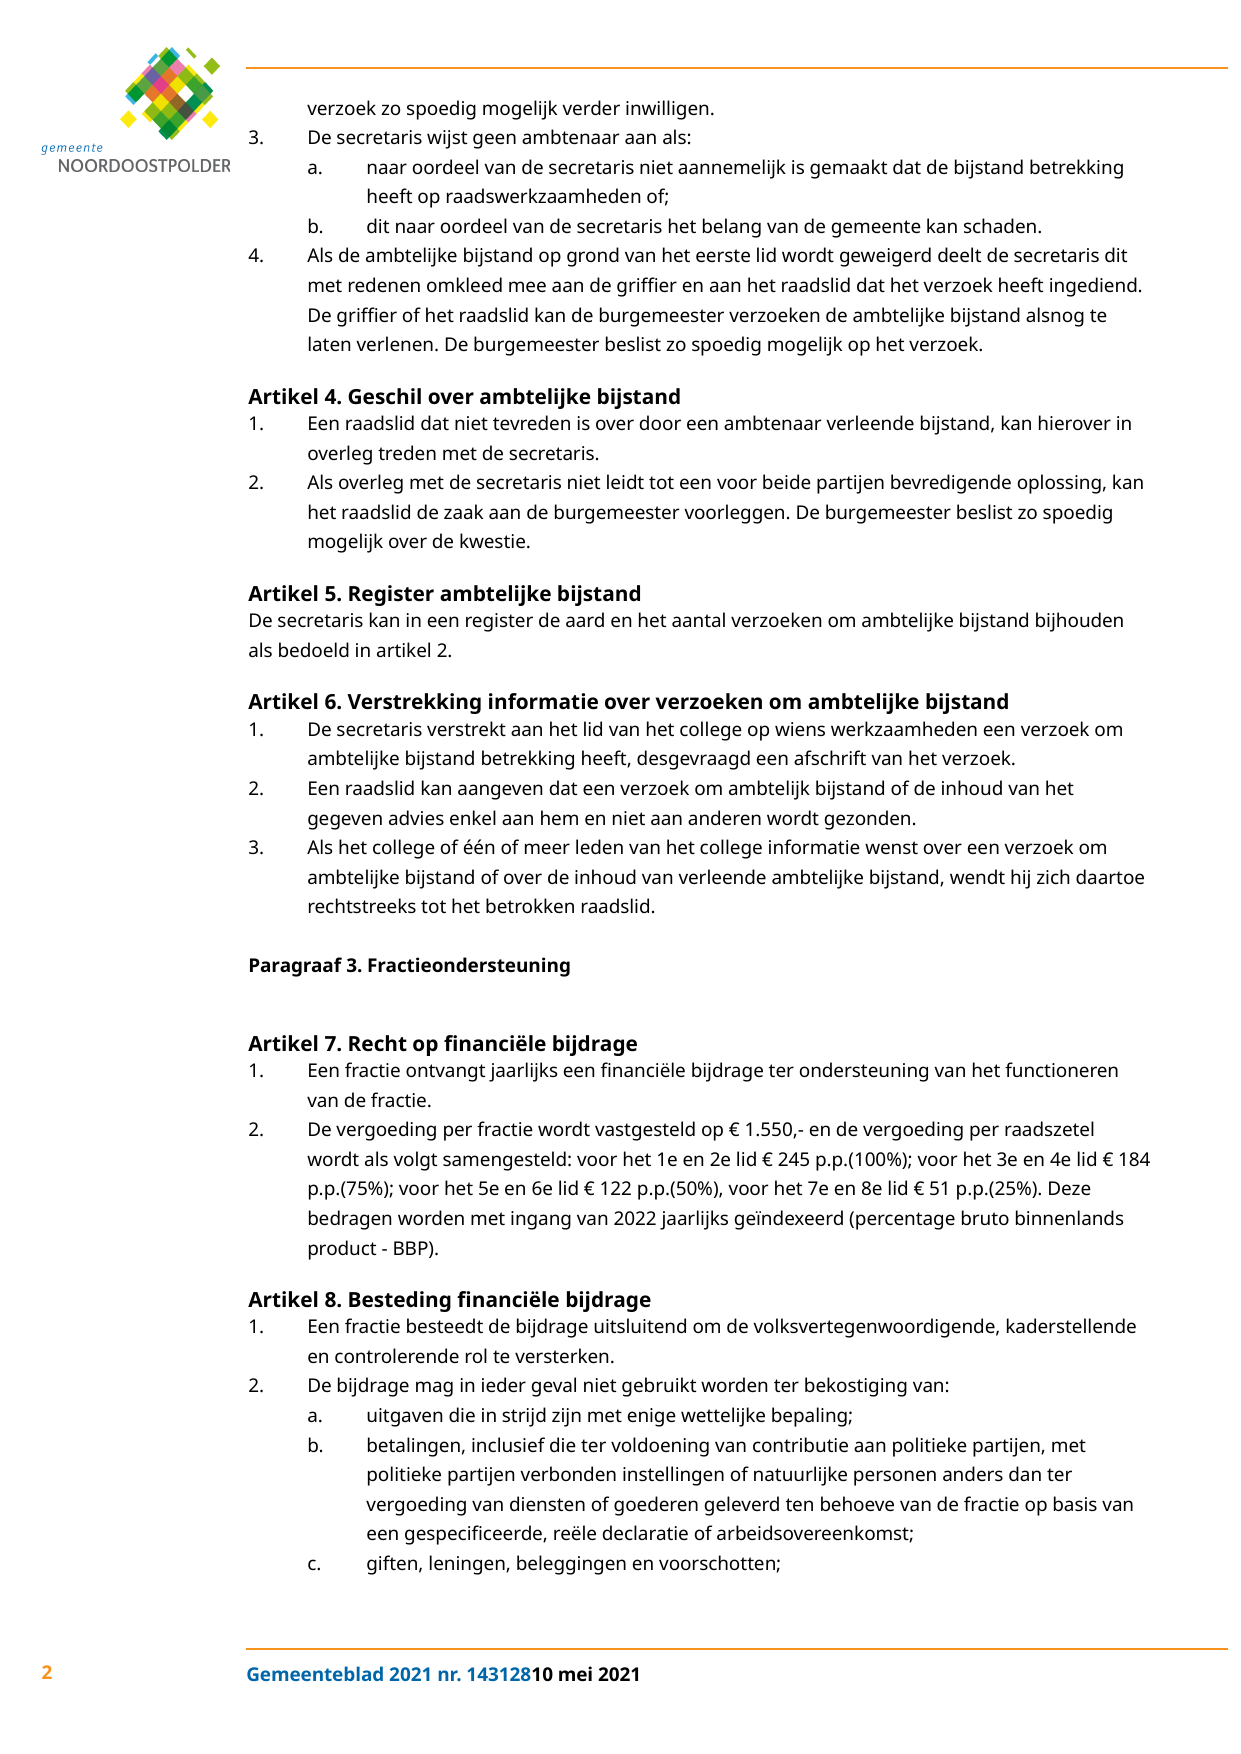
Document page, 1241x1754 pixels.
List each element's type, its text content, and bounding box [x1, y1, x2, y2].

text Artikel 8. Besteding financiële bijdrage [248, 1285, 1152, 1313]
text Artikel 7. Recht op financiële bijdrage [248, 1029, 1152, 1057]
text Artikel 4. Geschil over ambtelijke bijstand [248, 382, 1152, 410]
list Als het college of één of meer leden van het college informatie wenst over een verzoek om ambtelijke bijstand of over de inhoud van verleende ambtelijke bijstand, wendt hij zich daartoe rechtstreeks tot het betrokken raadslid. [248, 834, 1152, 919]
list giften, leningen, beleggingen en voorschotten; [307, 1550, 1152, 1576]
list Een fractie besteedt de bijdrage uitsluitend om de volksvertegenwoordigende, kaderstellende en controlerende rol te versterken. [248, 1313, 1152, 1369]
text Artikel 5. Register ambtelijke bijstand [248, 579, 1152, 607]
text Paragraaf 3. Fractieondersteuning [248, 953, 1152, 978]
picture [41, 47, 231, 172]
list uitgaven die in strijd zijn met enige wettelijke bepaling; [307, 1402, 1152, 1428]
list Een raadslid kan aangeven dat een verzoek om ambtelijk bijstand of de inhoud van het gegeven advies enkel aan hem en niet aan anderen wordt gezonden. [248, 775, 1152, 830]
list verzoek zo spoedig mogelijk verder inwilligen. [248, 95, 1152, 121]
list De secretaris wijst geen ambtenaar aan als: [248, 124, 1152, 150]
list De secretaris verstrekt aan het lid van het college op wiens werkzaamheden een verzoek om ambtelijke bijstand betrekking heeft, desgevraagd een afschrift van het verzoek. [248, 716, 1152, 771]
list dit naar oordeel van de secretaris het belang van de gemeente kan schaden. [307, 213, 1152, 239]
list naar oordeel van de secretaris niet aannemelijk is gemaakt dat de bijstand betrekking heeft op raadswerkzaamheden of; [307, 154, 1152, 209]
list De bijdrage mag in ieder geval niet gebruikt worden ter bekostiging van: [248, 1373, 1152, 1398]
list Als overleg met de secretaris niet leidt tot een voor beide partijen bevredigende oplossing, kan het raadslid de zaak aan de burgemeester voorleggen. De burgemeester beslist zo spoedig mogelijk over de kwestie. [248, 469, 1152, 554]
list Een fractie ontvangt jaarlijks een financiële bijdrage ter ondersteuning van het functioneren van de fractie. [248, 1057, 1152, 1112]
text De secretaris kan in een register de aard en het aantal verzoeken om ambtelijke bijstand bijhouden als bedoeld in artikel 2. [248, 607, 1152, 663]
list Een raadslid dat niet tevreden is over door een ambtenaar verleende bijstand, kan hierover in overleg treden met de secretaris. [248, 410, 1152, 466]
list Als de ambtelijke bijstand op grond van het eerste lid wordt geweigerd deelt de secretaris dit met redenen omkleed mee aan de griffier en aan het raadslid dat het verzoek heeft ingediend. De griffier of het raadslid kan de burgemeester verzoeken de ambtelijke bijstand alsnog te laten verlenen. De burgemeester beslist zo spoedig mogelijk op het verzoek. [248, 243, 1152, 357]
list De vergoeding per fractie wordt vastgesteld op € 1.550,- en de vergoeding per raadszetel wordt als volgt samengesteld: voor het 1e en 2e lid € 245 p.p.(100%); voor het 3e en 4e lid € 184 p.p.(75%); voor het 5e en 6e lid € 122 p.p.(50%), voor het 7e en 8e lid € 51 p.p.(25%). Deze bedragen worden met ingang van 2022 jaarlijks geïndexeerd (percentage bruto binnenlands product - BBP). [248, 1116, 1152, 1260]
list betalingen, inclusief die ter voldoening van contributie aan politieke partijen, met politieke partijen verbonden instellingen of natuurlijke personen anders dan ter vergoeding van diensten of goederen geleverd ten behoeve van de fractie op basis van een gespecificeerde, reële declaratie of arbeidsovereenkomst; [307, 1432, 1152, 1546]
text Artikel 6. Verstrekking informatie over verzoeken om ambtelijke bijstand [248, 687, 1152, 716]
